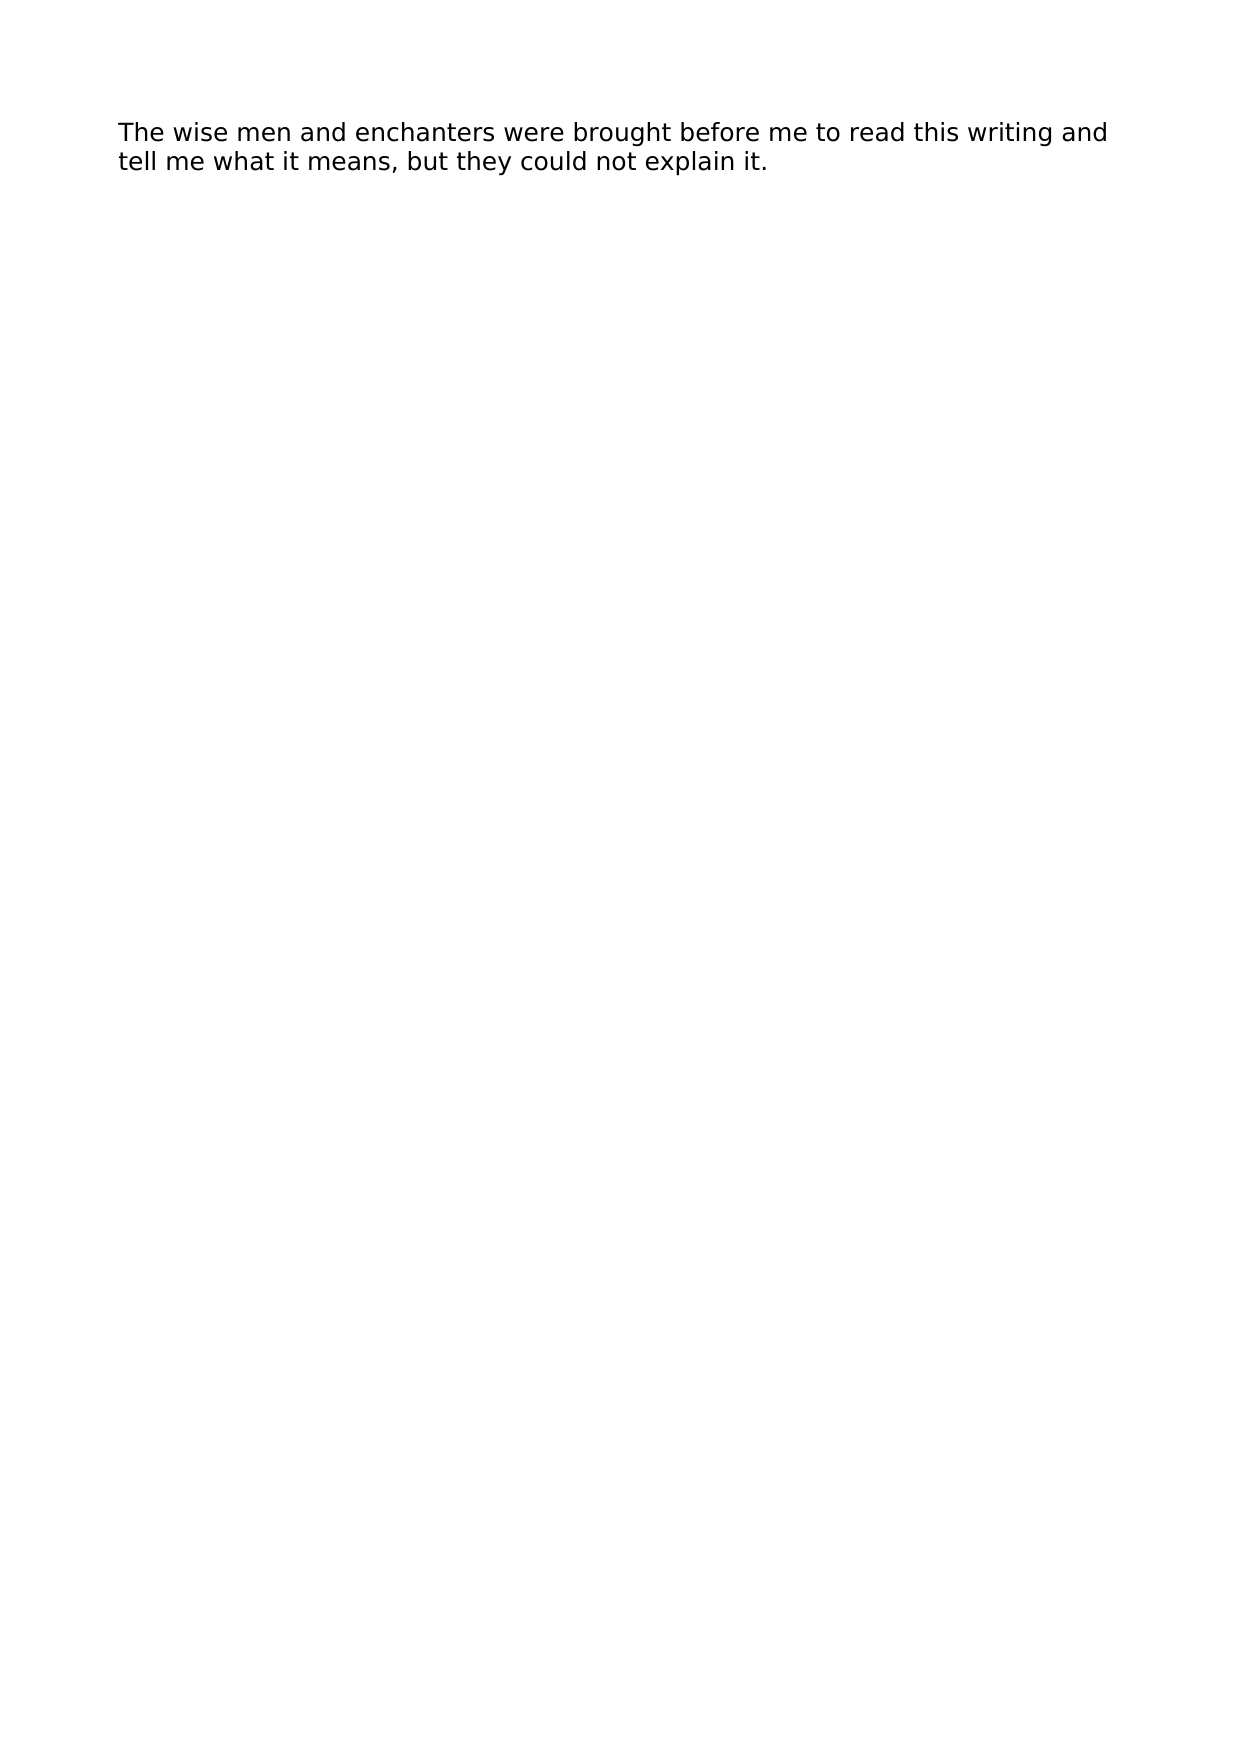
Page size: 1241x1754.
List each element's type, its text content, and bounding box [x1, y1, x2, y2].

text The wise men and enchanters were brought before me to read this writing and tell me what it means, but they could not explain it. [118, 118, 1122, 176]
